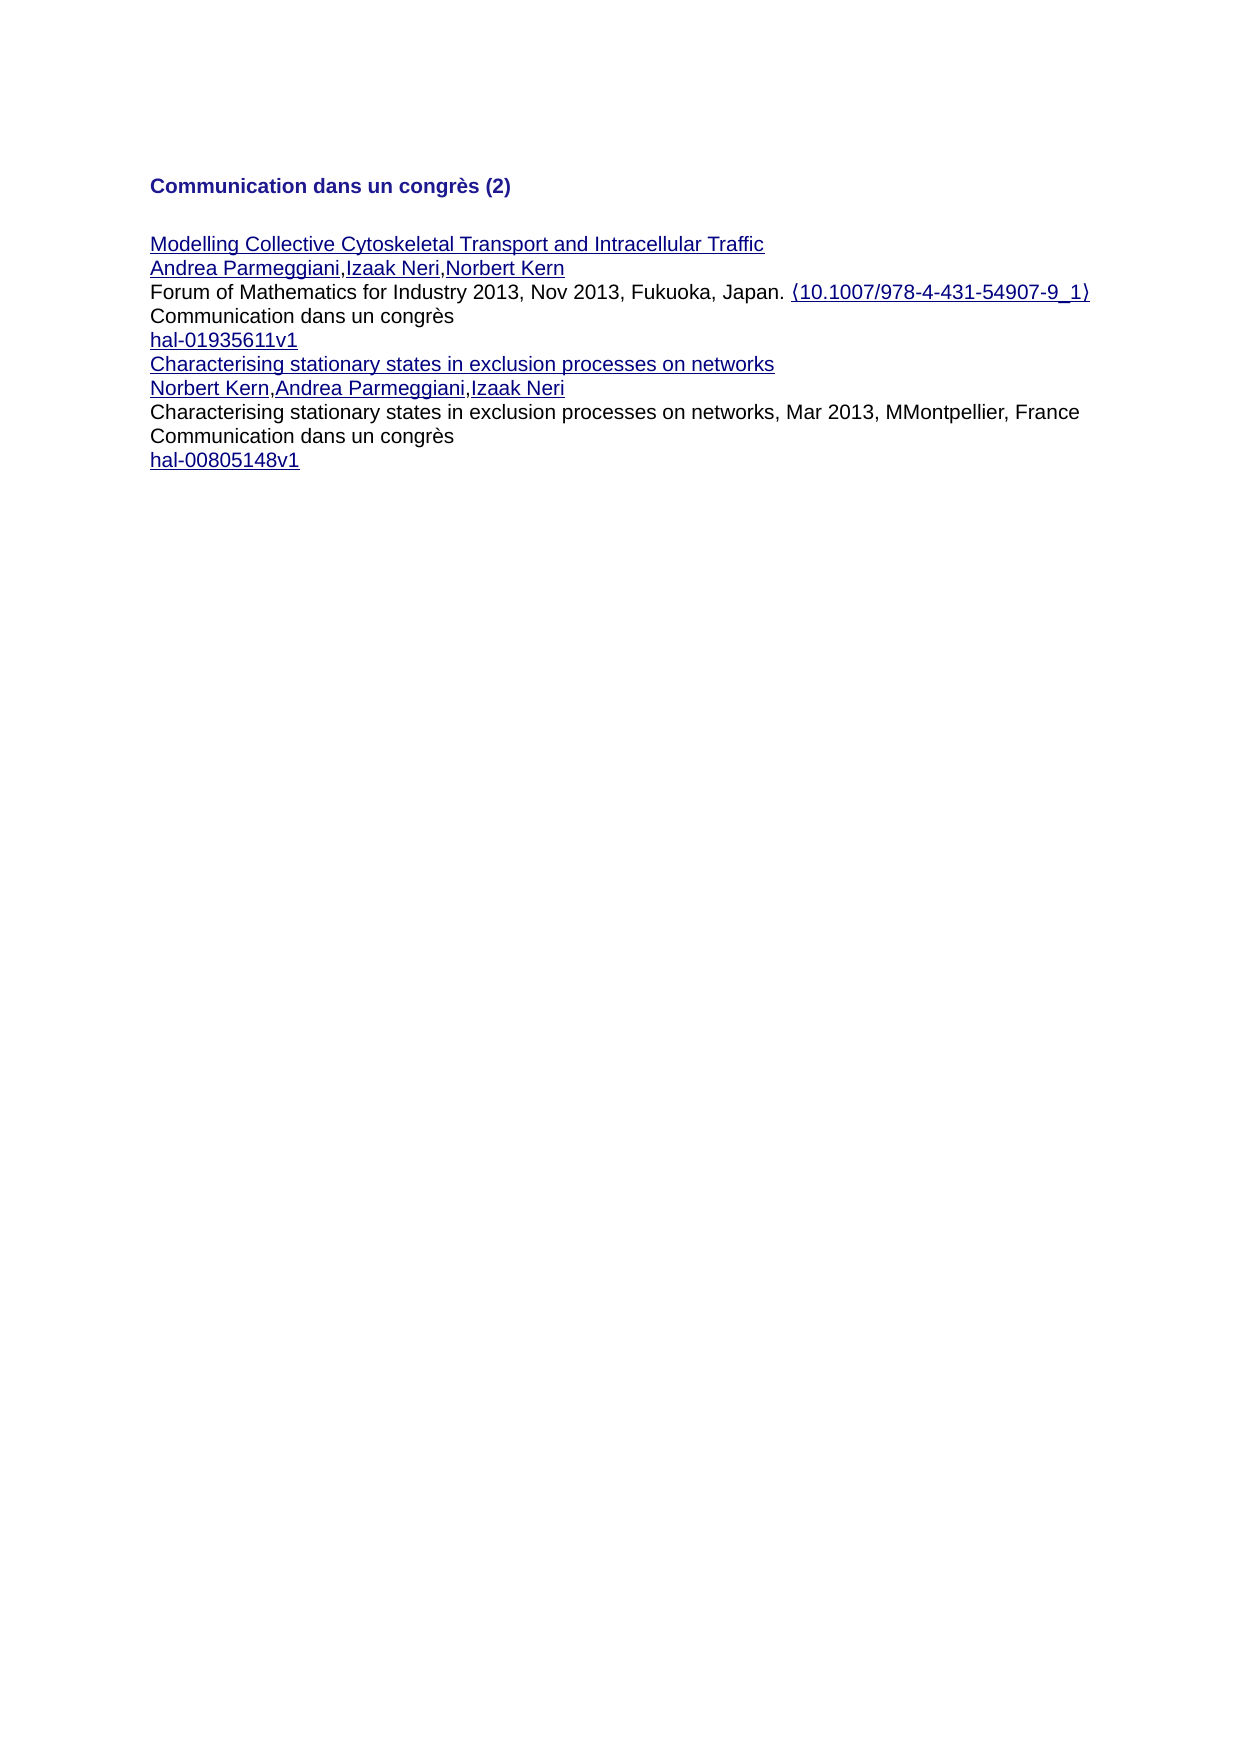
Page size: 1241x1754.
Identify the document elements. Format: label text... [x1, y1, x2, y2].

subtitle Communication dans un congrès (2) [150, 174, 1090, 198]
table_cell Characterising stationary states in exclusion processes on networks Norbert Kern,Andrea Parmeggiani,Izaak Neri Characterising stationary states in exclusion processes on networks, Mar 2013, MMontpellier, France Communication dans un congrès hal-00805148v1 [150, 352, 1090, 472]
table_header Modelling Collective Cytoskeletal Transport and Intracellular Traffic Andrea Parmeggiani,Izaak Neri,Norbert Kern Forum of Mathematics for Industry 2013, Nov 2013, Fukuoka, Japan. ⟨10.1007/978-4-431-54907-9_1⟩ Communication dans un congrès hal-01935611v1 [150, 232, 1090, 352]
